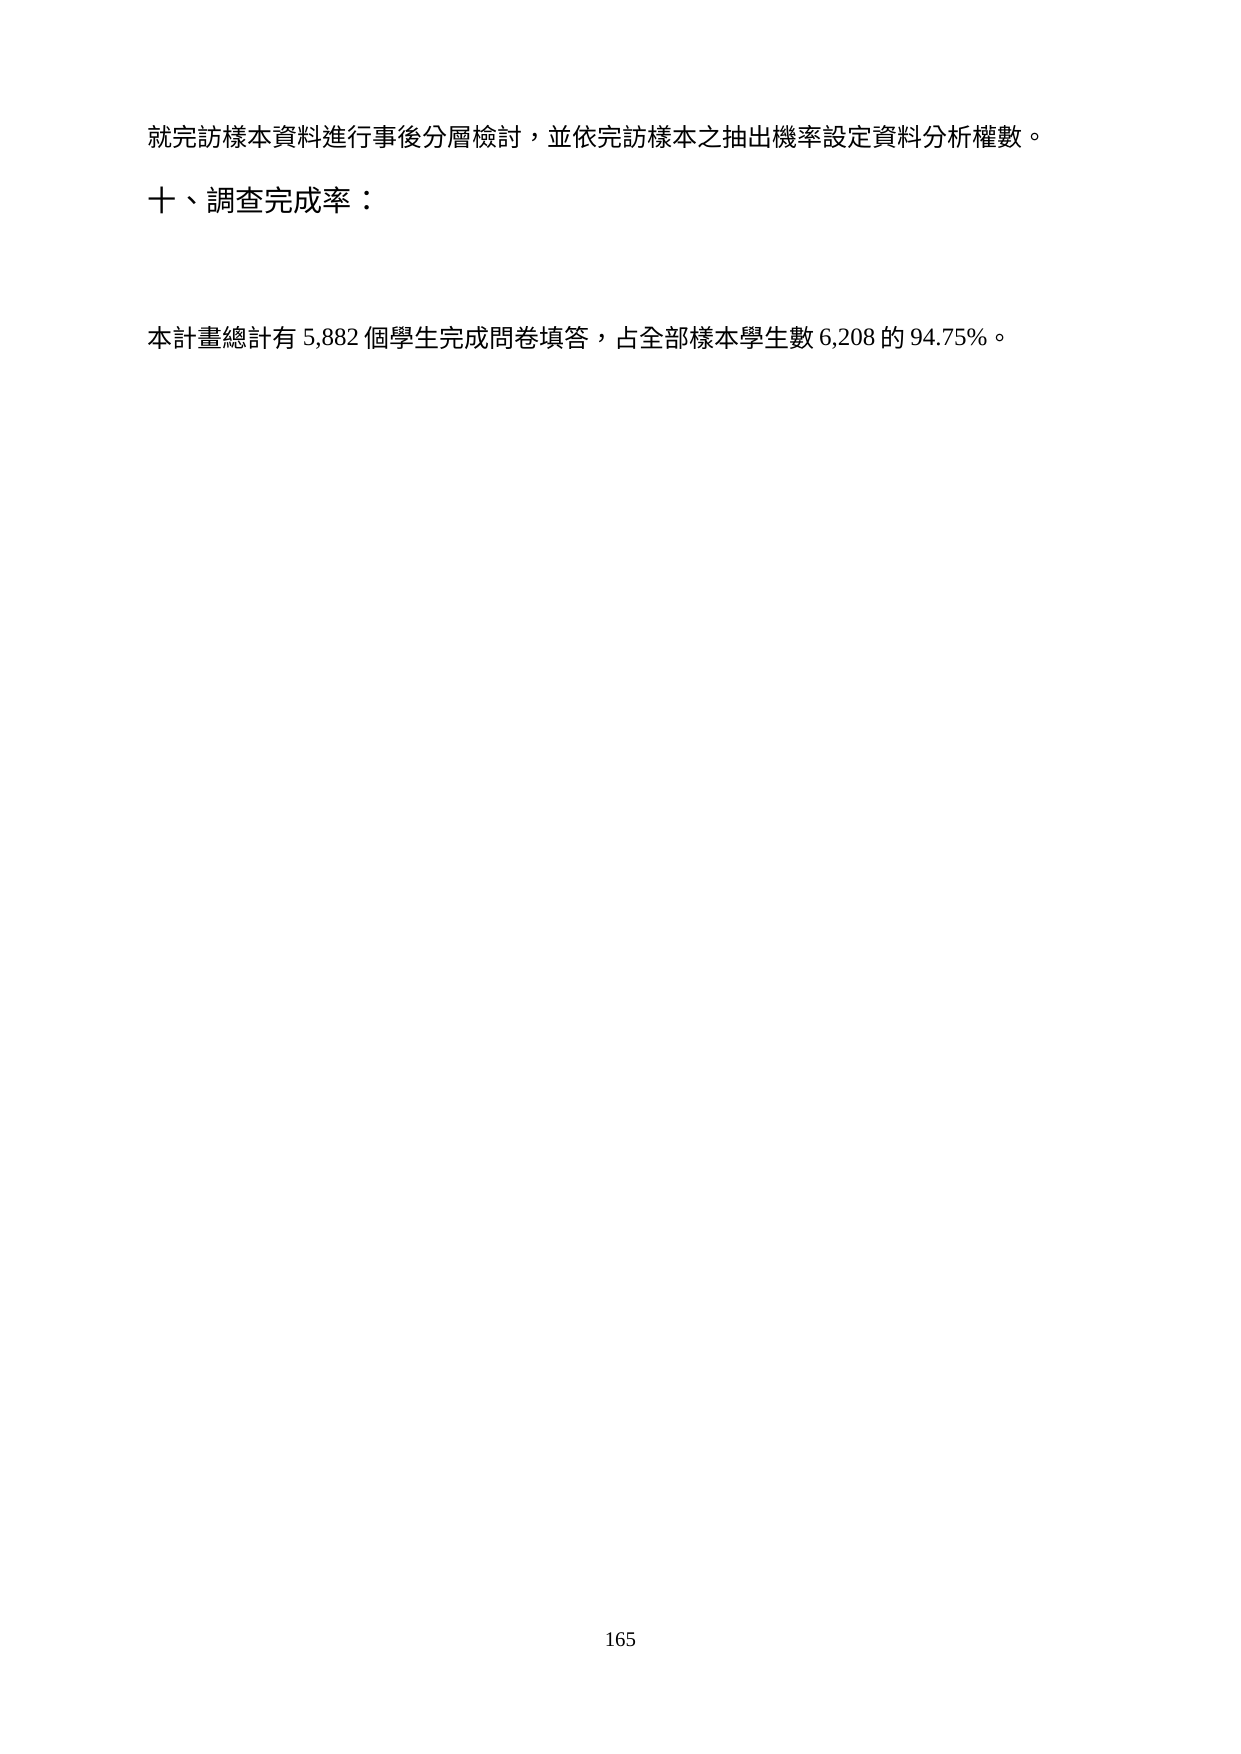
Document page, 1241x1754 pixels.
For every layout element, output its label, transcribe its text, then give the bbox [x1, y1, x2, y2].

text 十、調查完成率： [148, 174, 1092, 220]
text 本計畫總計有5,882個學生完成問卷填答，占全部樣本學生數6,208的94.75%。 [148, 295, 1092, 358]
text 就完訪樣本資料進行事後分層檢討，並依完訪樣本之抽出機率設定資料分析權數。 [148, 108, 1092, 156]
